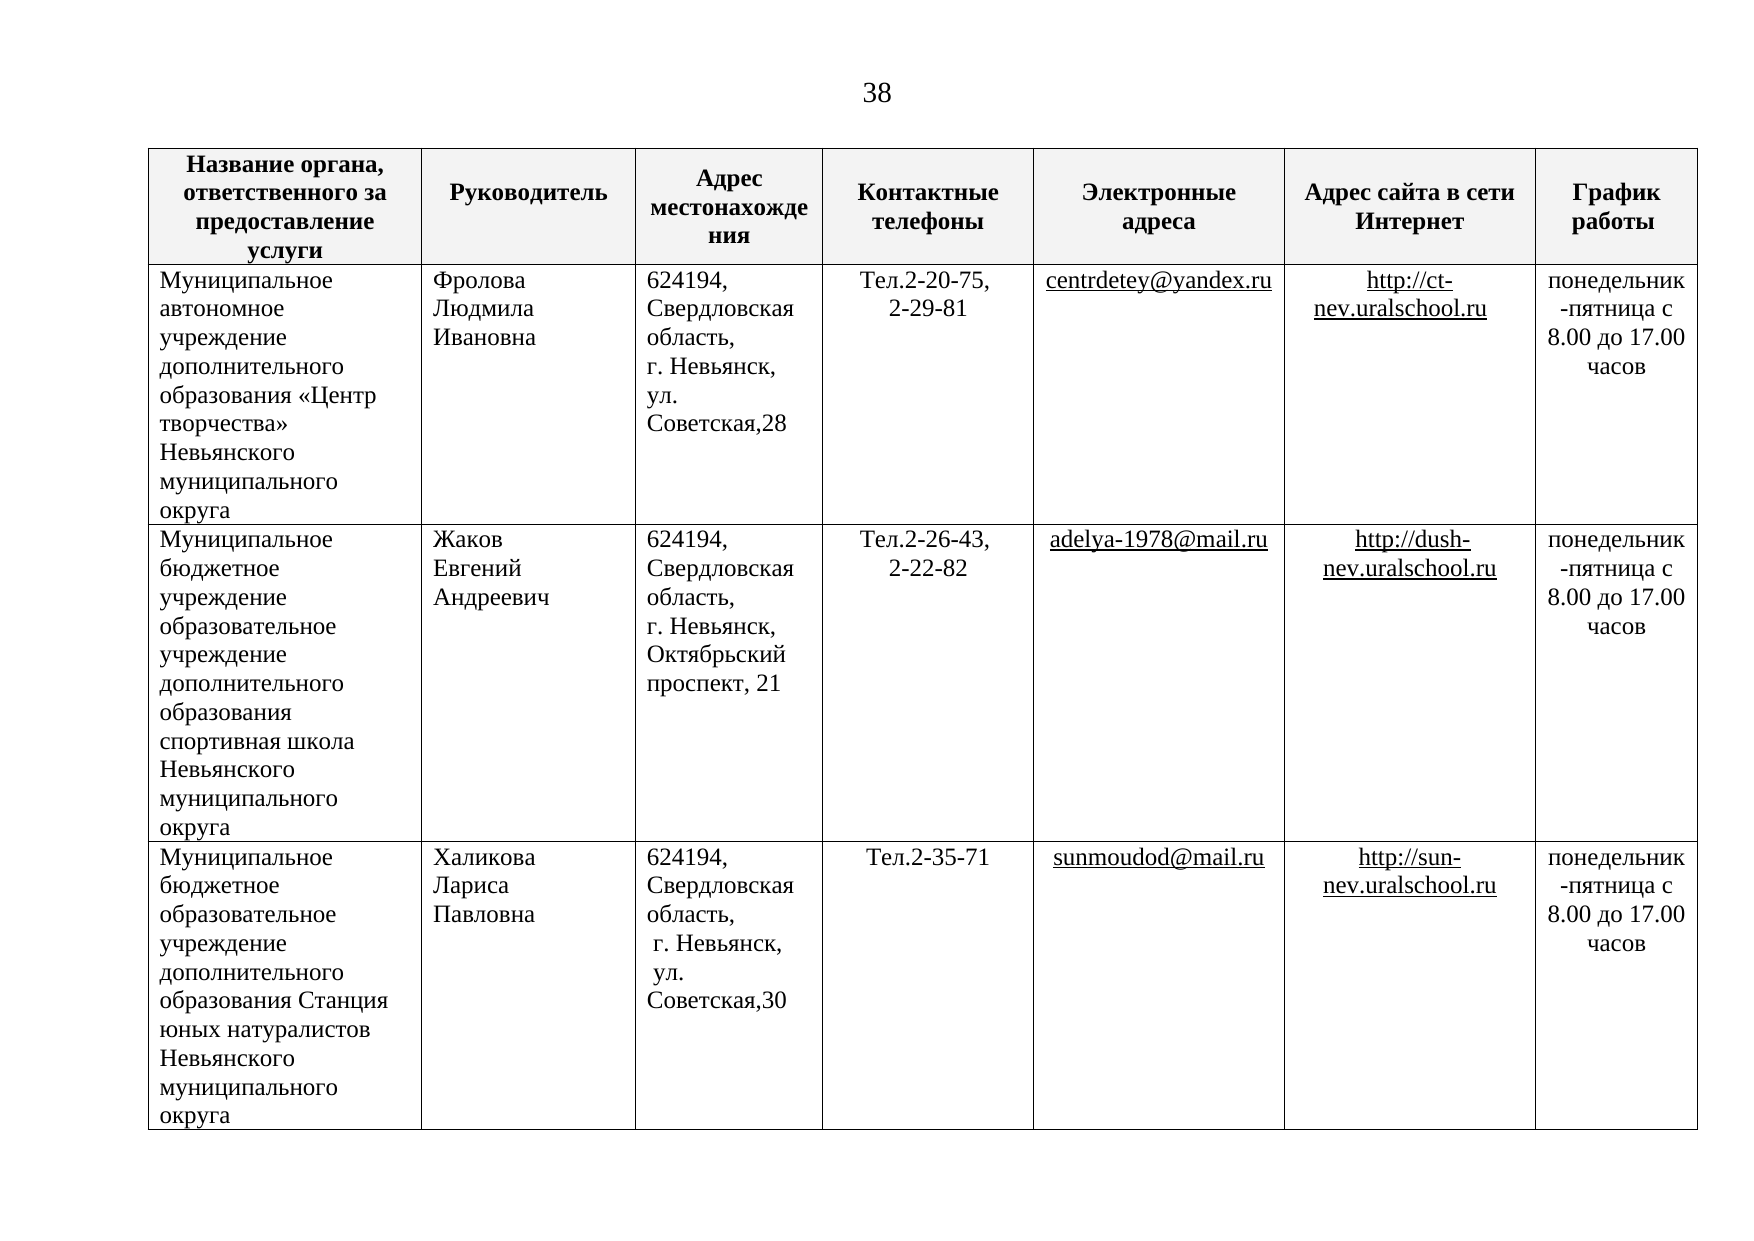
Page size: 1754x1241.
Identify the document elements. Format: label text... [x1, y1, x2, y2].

table_cell adelya-1978@mail.ru [1034, 525, 1284, 841]
table_cell 624194, Свердловская область, г. Невьянск, ул. Советская,28 [636, 265, 822, 523]
table_cell Халикова Лариса Павловна [422, 842, 635, 1129]
table_cell 624194, Свердловская область, г. Невьянск, ул. Советская,30 [636, 842, 822, 1129]
table_cell понедельник-пятница с 8.00 до 17.00 часов [1536, 842, 1697, 1129]
table_cell понедельник-пятница с 8.00 до 17.00 часов [1536, 265, 1697, 523]
table_header Контактные телефоны [823, 149, 1033, 264]
table_cell sunmoudod@mail.ru [1034, 842, 1284, 1129]
table_header Руководитель [422, 149, 635, 264]
table_cell centrdetey@yandex.ru [1034, 265, 1284, 523]
table_cell http://ct-nev.uralschool.ru [1285, 265, 1535, 523]
table_cell http://sun-nev.uralschool.ru [1285, 842, 1535, 1129]
table_cell Фролова Людмила Ивановна [422, 265, 635, 523]
table_cell Тел.2-20-75, 2-29-81 [823, 265, 1033, 523]
table_cell Муниципальное автономное учреждение дополнительного образования «Центр творчества» Невьянского муниципального округа [149, 265, 421, 523]
table_cell Жаков Евгений Андреевич [422, 525, 635, 841]
table_cell Муниципальное бюджетное образовательное учреждение дополнительного образования Станция юных натуралистов Невьянского муниципального округа [149, 842, 421, 1129]
table_cell Тел.2-35-71 [823, 842, 1033, 1129]
table_header Адрес сайта в сети Интернет [1285, 149, 1535, 264]
table_cell Тел.2-26-43, 2-22-82 [823, 525, 1033, 841]
table_header Название органа, ответственного за предоставление услуги [149, 149, 421, 264]
table_cell Муниципальное бюджетное учреждение образовательное учреждение дополнительного образования спортивная школа Невьянского муниципального округа [149, 525, 421, 841]
table_cell 624194, Свердловская область, г. Невьянск, Октябрьский проспект, 21 [636, 525, 822, 841]
table_cell http://dush-nev.uralschool.ru [1285, 525, 1535, 841]
table_header График работы [1536, 149, 1697, 264]
table_header Адрес местонахождения [636, 149, 822, 264]
table_header Электронные адреса [1034, 149, 1284, 264]
table_cell понедельник-пятница с 8.00 до 17.00 часов [1536, 525, 1697, 841]
